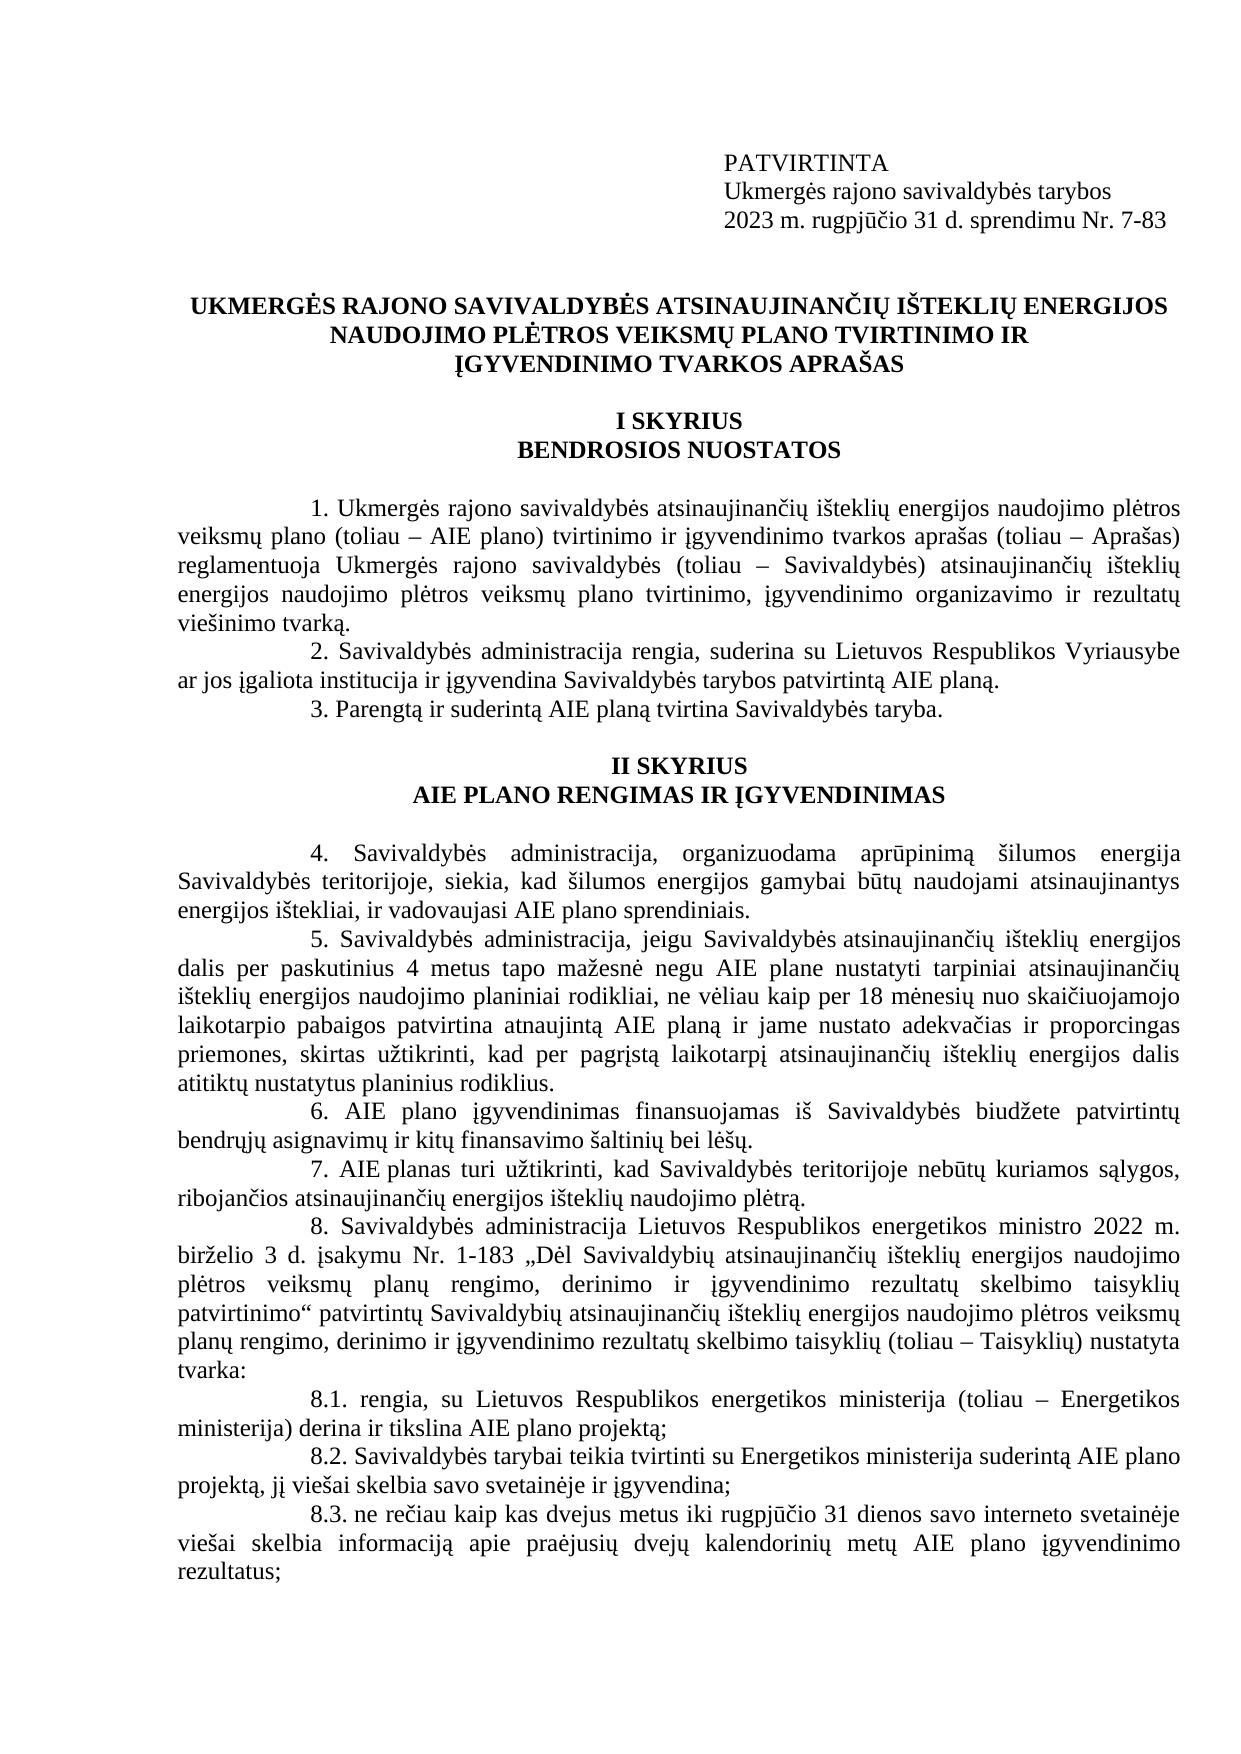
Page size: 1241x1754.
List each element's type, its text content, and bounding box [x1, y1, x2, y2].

text 7. AIE planas turi užtikrinti, kad Savivaldybės teritorijoje nebūtų kuriamos sąlygos, ribojančios atsinaujinančių energijos išteklių naudojimo plėtrą. [177, 1154, 1181, 1211]
text UKMERGĖS RAJONO SAVIVALDYBĖS ATSINAUJINANČIŲ IŠTEKLIŲ ENERGIJOS NAUDOJIMO PLĖTROS VEIKSMŲ PLANO TVIRTINIMO IR ĮGYVENDINIMO TVARKOS APRAŠAS [177, 291, 1181, 378]
text 8. Savivaldybės administracija Lietuvos Respublikos energetikos ministro 2022 m. birželio 3 d. įsakymu Nr. 1-183 „Dėl Savivaldybių atsinaujinančių išteklių energijos naudojimo plėtros veiksmų planų rengimo, derinimo ir įgyvendinimo rezultatų skelbimo taisyklių patvirtinimo“ patvirtintų Savivaldybių atsinaujinančių išteklių energijos naudojimo plėtros veiksmų planų rengimo, derinimo ir įgyvendinimo rezultatų skelbimo taisyklių (toliau – Taisyklių) nustatyta tvarka: [177, 1211, 1181, 1384]
text 3. Parengtą ir suderintą AIE planą tvirtina Savivaldybės taryba. [177, 694, 1181, 723]
text PATVIRTINTA [723, 148, 1181, 176]
text BENDROSIOS NUOSTATOS [177, 435, 1181, 464]
text 6. AIE plano įgyvendinimas finansuojamas iš Savivaldybės biudžete patvirtintų bendrųjų asignavimų ir kitų finansavimo šaltinių bei lėšų. [177, 1096, 1181, 1154]
text Ukmergės rajono savivaldybės tarybos [723, 176, 1181, 205]
text 2023 m. rugpjūčio 31 d. sprendimu Nr. 7-83 [723, 205, 1181, 234]
text II SKYRIUS [177, 751, 1181, 780]
text 2. Savivaldybės administracija rengia, suderina su Lietuvos Respublikos Vyriausybe ar jos įgaliota institucija ir įgyvendina Savivaldybės tarybos patvirtintą AIE planą. [177, 636, 1181, 694]
text 1. Ukmergės rajono savivaldybės atsinaujinančių išteklių energijos naudojimo plėtros veiksmų plano (toliau – AIE plano) tvirtinimo ir įgyvendinimo tvarkos aprašas (toliau – Aprašas) reglamentuoja Ukmergės rajono savivaldybės (toliau – Savivaldybės) atsinaujinančių išteklių energijos naudojimo plėtros veiksmų plano tvirtinimo, įgyvendinimo organizavimo ir rezultatų viešinimo tvarką. [177, 493, 1181, 636]
text AIE PLANO RENGIMAS IR ĮGYVENDINIMAS [177, 780, 1181, 809]
text 5. Savivaldybės administracija, jeigu Savivaldybės atsinaujinančių išteklių energijos dalis per paskutinius 4 metus tapo mažesnė negu AIE plane nustatyti tarpiniai atsinaujinančių išteklių energijos naudojimo planiniai rodikliai, ne vėliau kaip per 18 mėnesių nuo skaičiuojamojo laikotarpio pabaigos patvirtina atnaujintą AIE planą ir jame nustato adekvačias ir proporcingas priemones, skirtas užtikrinti, kad per pagrįstą laikotarpį atsinaujinančių išteklių energijos dalis atitiktų nustatytus planinius rodiklius. [177, 924, 1181, 1096]
text 8.1. rengia, su Lietuvos Respublikos energetikos ministerija (toliau – Energetikos ministerija) derina ir tikslina AIE plano projektą; [177, 1384, 1181, 1441]
text 8.2. Savivaldybės tarybai teikia tvirtinti su Energetikos ministerija suderintą AIE plano projektą, jį viešai skelbia savo svetainėje ir įgyvendina; [177, 1441, 1181, 1499]
text I SKYRIUS [177, 406, 1181, 435]
text 4. Savivaldybės administracija, organizuodama aprūpinimą šilumos energija Savivaldybės teritorijoje, siekia, kad šilumos energijos gamybai būtų naudojami atsinaujinantys energijos ištekliai, ir vadovaujasi AIE plano sprendiniais. [177, 838, 1181, 924]
text 8.3. ne rečiau kaip kas dvejus metus iki rugpjūčio 31 dienos savo interneto svetainėje viešai skelbia informaciją apie praėjusių dvejų kalendorinių metų AIE plano įgyvendinimo rezultatus; [177, 1499, 1181, 1585]
